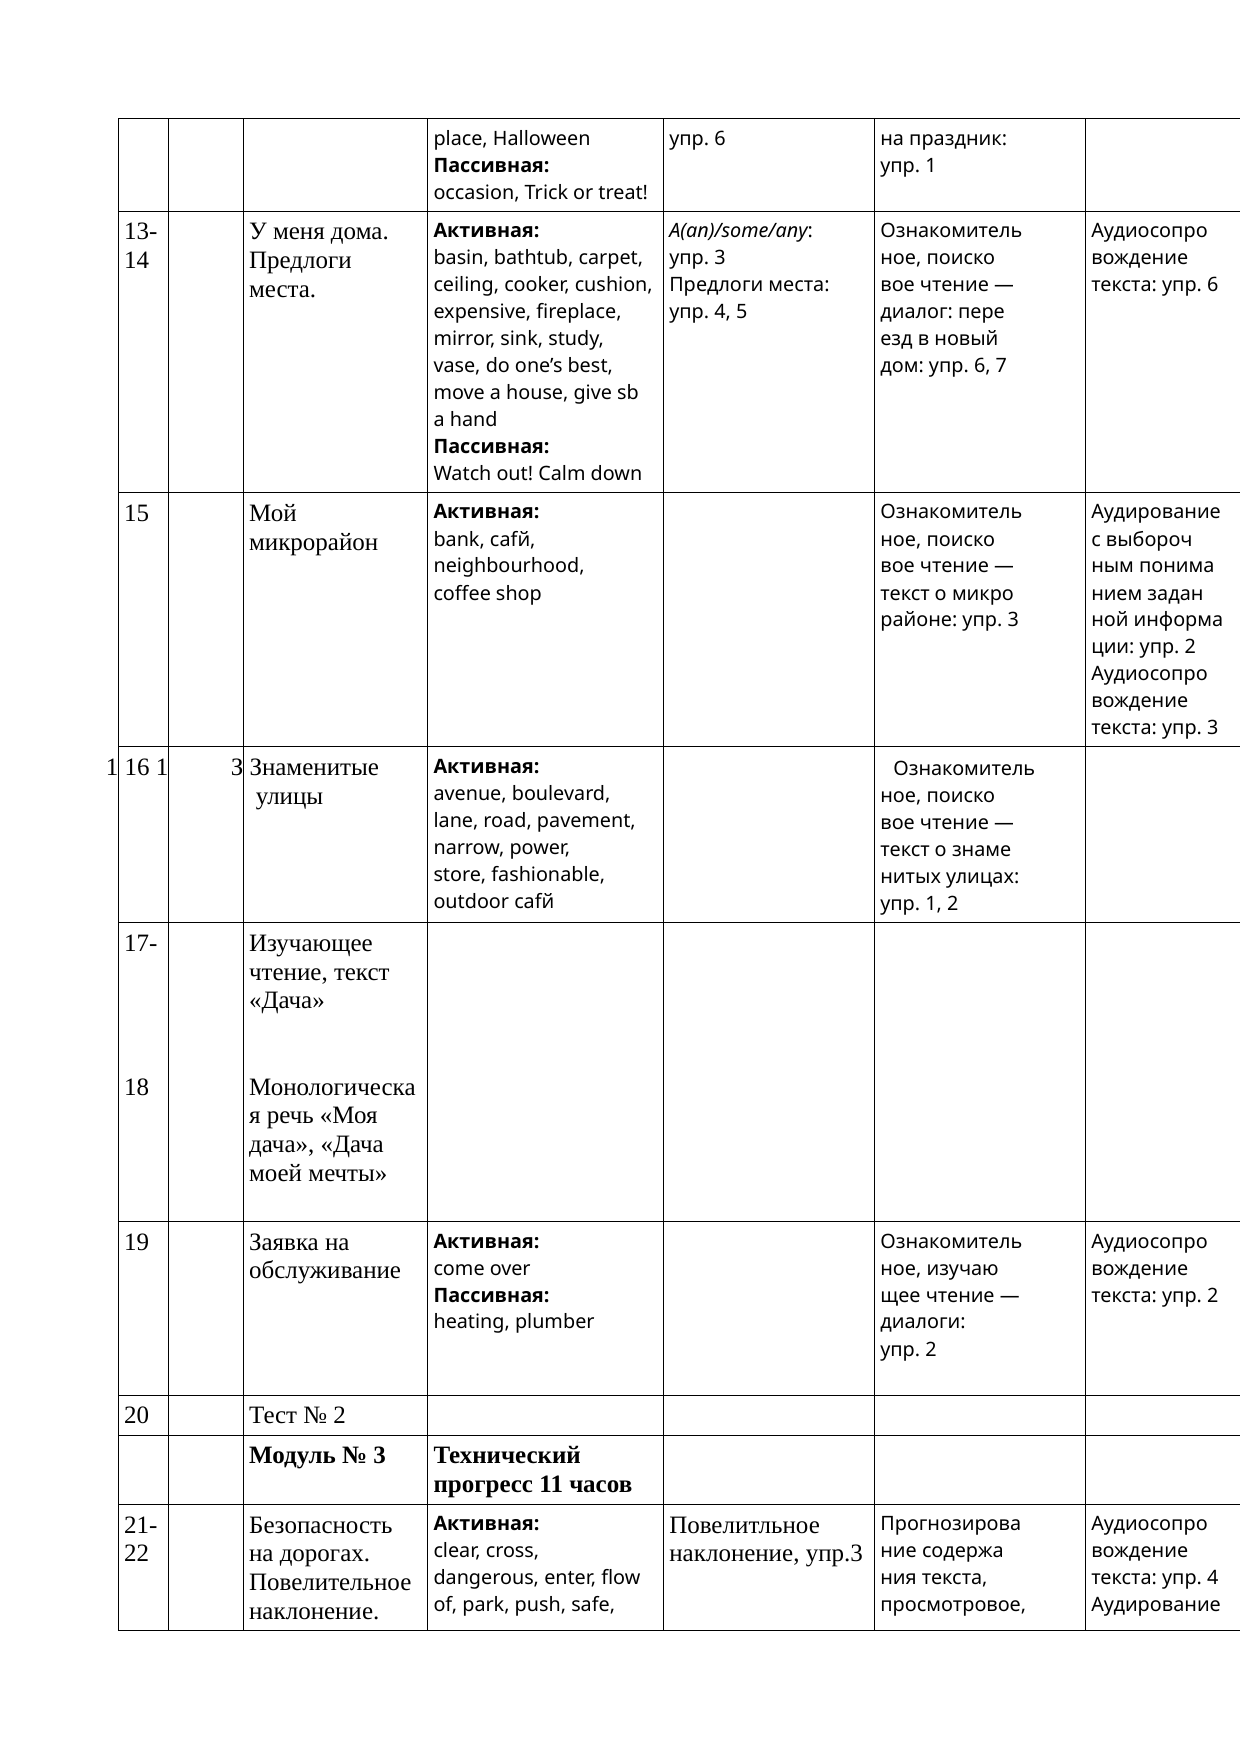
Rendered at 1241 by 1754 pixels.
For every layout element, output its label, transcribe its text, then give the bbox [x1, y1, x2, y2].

table_cell [664, 493, 874, 746]
table_cell З Знаменитые улицы [244, 747, 427, 922]
table_cell [428, 923, 663, 1221]
table_cell Аудирование с выбороч ным понима нием задан ной информа ции: упр. 2 Аудиосопро вождение текста: упр. 3 [1086, 493, 1240, 746]
table_cell [664, 747, 874, 922]
table_cell [1086, 923, 1240, 1221]
table_cell Модуль № 3 [244, 1436, 427, 1504]
table_cell Активная: come over Пассивная: heating, plumber [428, 1222, 663, 1394]
table_cell [169, 1505, 243, 1630]
table_cell на праздник: упр. 1 [875, 119, 1085, 211]
table_cell [169, 923, 243, 1221]
table_cell Активная: clear, cross, dangerous, enter, flow of, park, push, safe, [428, 1505, 663, 1630]
table_cell Изучающее чтение, текст «Дача» Монологическая речь «Моя дача», «Дача моей мечты» [244, 923, 427, 1221]
table_cell place, Halloween Пассивная: occasion, Trick or treat! [428, 119, 663, 211]
table_cell [875, 1396, 1085, 1435]
table_cell Технический прогресс 11 часов [428, 1436, 663, 1504]
table_cell Тест № 2 [244, 1396, 427, 1435]
table_cell [169, 1222, 243, 1394]
table_cell A(an)/some/any: упр. 3 Предлоги места: упр. 4, 5 [664, 212, 874, 492]
table_cell Активная: avenue, boulevard, lane, road, pavement, narrow, power, store, fashionable, outdoor cafй [428, 747, 663, 922]
table_cell Мой микрорайон [244, 493, 427, 746]
table_cell [664, 1222, 874, 1394]
table_cell 15 [119, 493, 168, 746]
table_cell [1086, 1396, 1240, 1435]
table_cell Прогнозирова ние содержа ния текста, просмотровое, [875, 1505, 1085, 1630]
table_cell 17- 18 [119, 923, 168, 1221]
table_cell [1086, 1436, 1240, 1504]
table_cell [664, 1396, 874, 1435]
table_cell [664, 923, 874, 1221]
table_cell Аудиосопро вождение текста: упр. 6 [1086, 212, 1240, 492]
table_cell [875, 923, 1085, 1221]
table_cell Активная: basin, bathtub, carpet, ceiling, cooker, cushion, expensive, fireplace, mirror, sink, study, vase, do one’s best, move a house, give sb a hand Пассивная: Watch out! Calm down [428, 212, 663, 492]
table_cell 13-14 [119, 212, 168, 492]
table_cell [169, 119, 243, 211]
table_cell 21-22 [119, 1505, 168, 1630]
table_cell [428, 1396, 663, 1435]
table_cell 1 16 [119, 747, 168, 922]
table_cell [119, 119, 168, 211]
table_cell [1086, 747, 1240, 922]
table_cell Ознакомитель ное, поиско вое чтение — текст о знаме нитых улицах: упр. 1, 2 [875, 747, 1085, 922]
table_cell Ознакомитель ное, поиско вое чтение — текст о микро районе: упр. 3 [875, 493, 1085, 746]
table_cell 1 [169, 747, 243, 922]
table_cell [119, 1436, 168, 1504]
table_cell Ознакомитель ное, изучаю щее чтение — диалоги: упр. 2 [875, 1222, 1085, 1394]
table_cell [244, 119, 427, 211]
table_cell Заявка на обслуживание [244, 1222, 427, 1394]
table_cell Безопасность на дорогах. Повелительное наклонение. [244, 1505, 427, 1630]
table_cell [664, 1436, 874, 1504]
table_cell Повелитльное наклонение, упр.3 [664, 1505, 874, 1630]
table_cell Аудиосопро вождение текста: упр. 2 [1086, 1222, 1240, 1394]
table_cell [1086, 119, 1240, 211]
table_cell Ознакомитель ное, поиско вое чтение — диалог: пере езд в новый дом: упр. 6, 7 [875, 212, 1085, 492]
table_cell У меня дома. Предлоги места. [244, 212, 427, 492]
table_cell упр. 6 [664, 119, 874, 211]
table_cell 20 [119, 1396, 168, 1435]
table_cell [875, 1436, 1085, 1504]
table_cell Аудиосопро вождение текста: упр. 4 Аудирование [1086, 1505, 1240, 1630]
table_cell [169, 1436, 243, 1504]
table_cell [169, 493, 243, 746]
table_cell [169, 212, 243, 492]
table_cell [169, 1396, 243, 1435]
table_cell 19 [119, 1222, 168, 1394]
table_cell Активная: bank, cafй, neighbourhood, coffee shop [428, 493, 663, 746]
